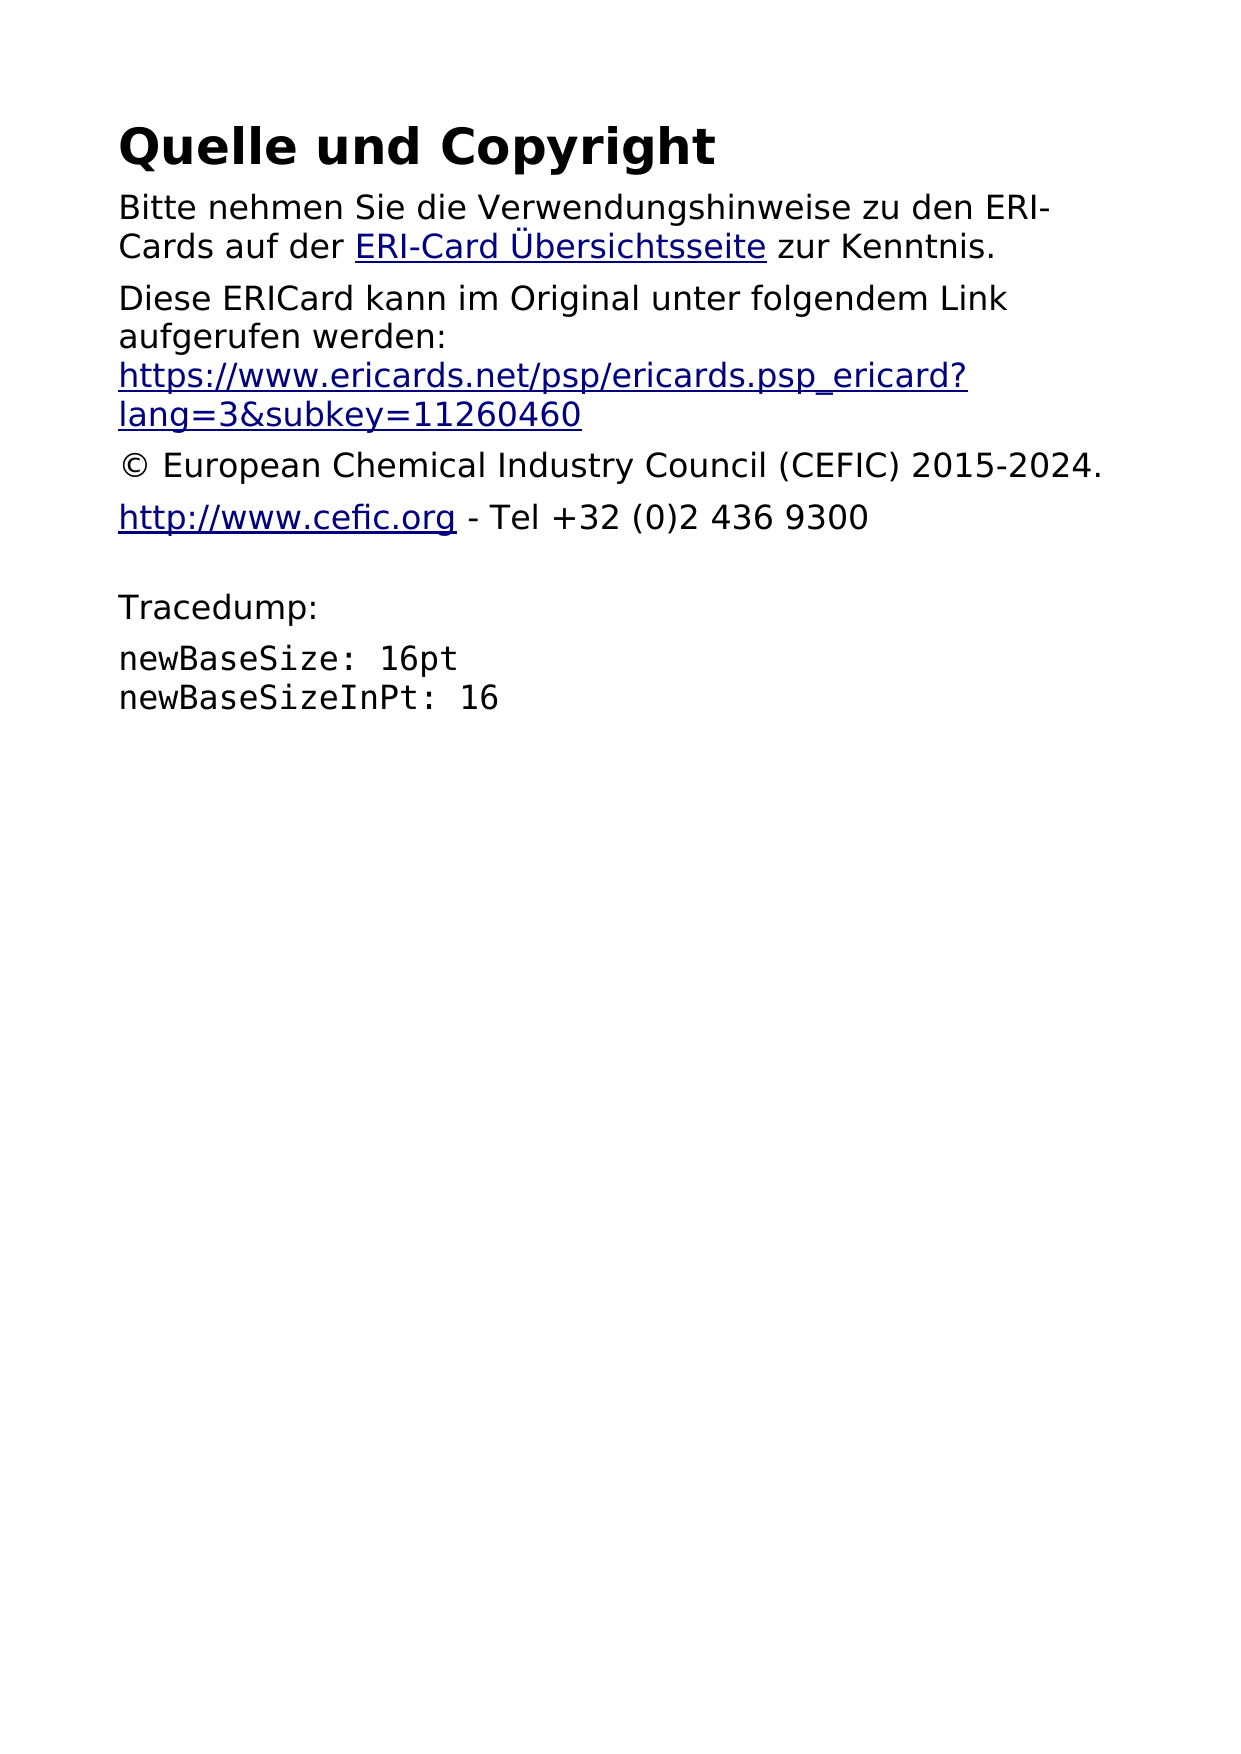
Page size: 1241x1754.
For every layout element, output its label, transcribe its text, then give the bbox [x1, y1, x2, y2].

text Bitte nehmen Sie die Verwendungshinweise zu den ERI-Cards auf der ERI-Card Übersichtsseite zur Kenntnis. [118, 189, 1122, 267]
text © European Chemical Industry Council (CEFIC) 2015-2024. [118, 447, 1122, 486]
text Diese ERICard kann im Original unter folgendem Link aufgerufen werden: https://www.ericards.net/psp/ericards.psp_ericard?lang=3&subkey=11260460 [118, 279, 1122, 434]
text newBaseSize: 16pt newBaseSizeInPt: 16 [118, 640, 1122, 718]
text http://www.cefic.org - Tel +32 (0)2 436 9300 [118, 498, 1122, 537]
text Tracedump: [118, 550, 1122, 627]
subtitle Quelle und Copyright [118, 118, 1122, 176]
